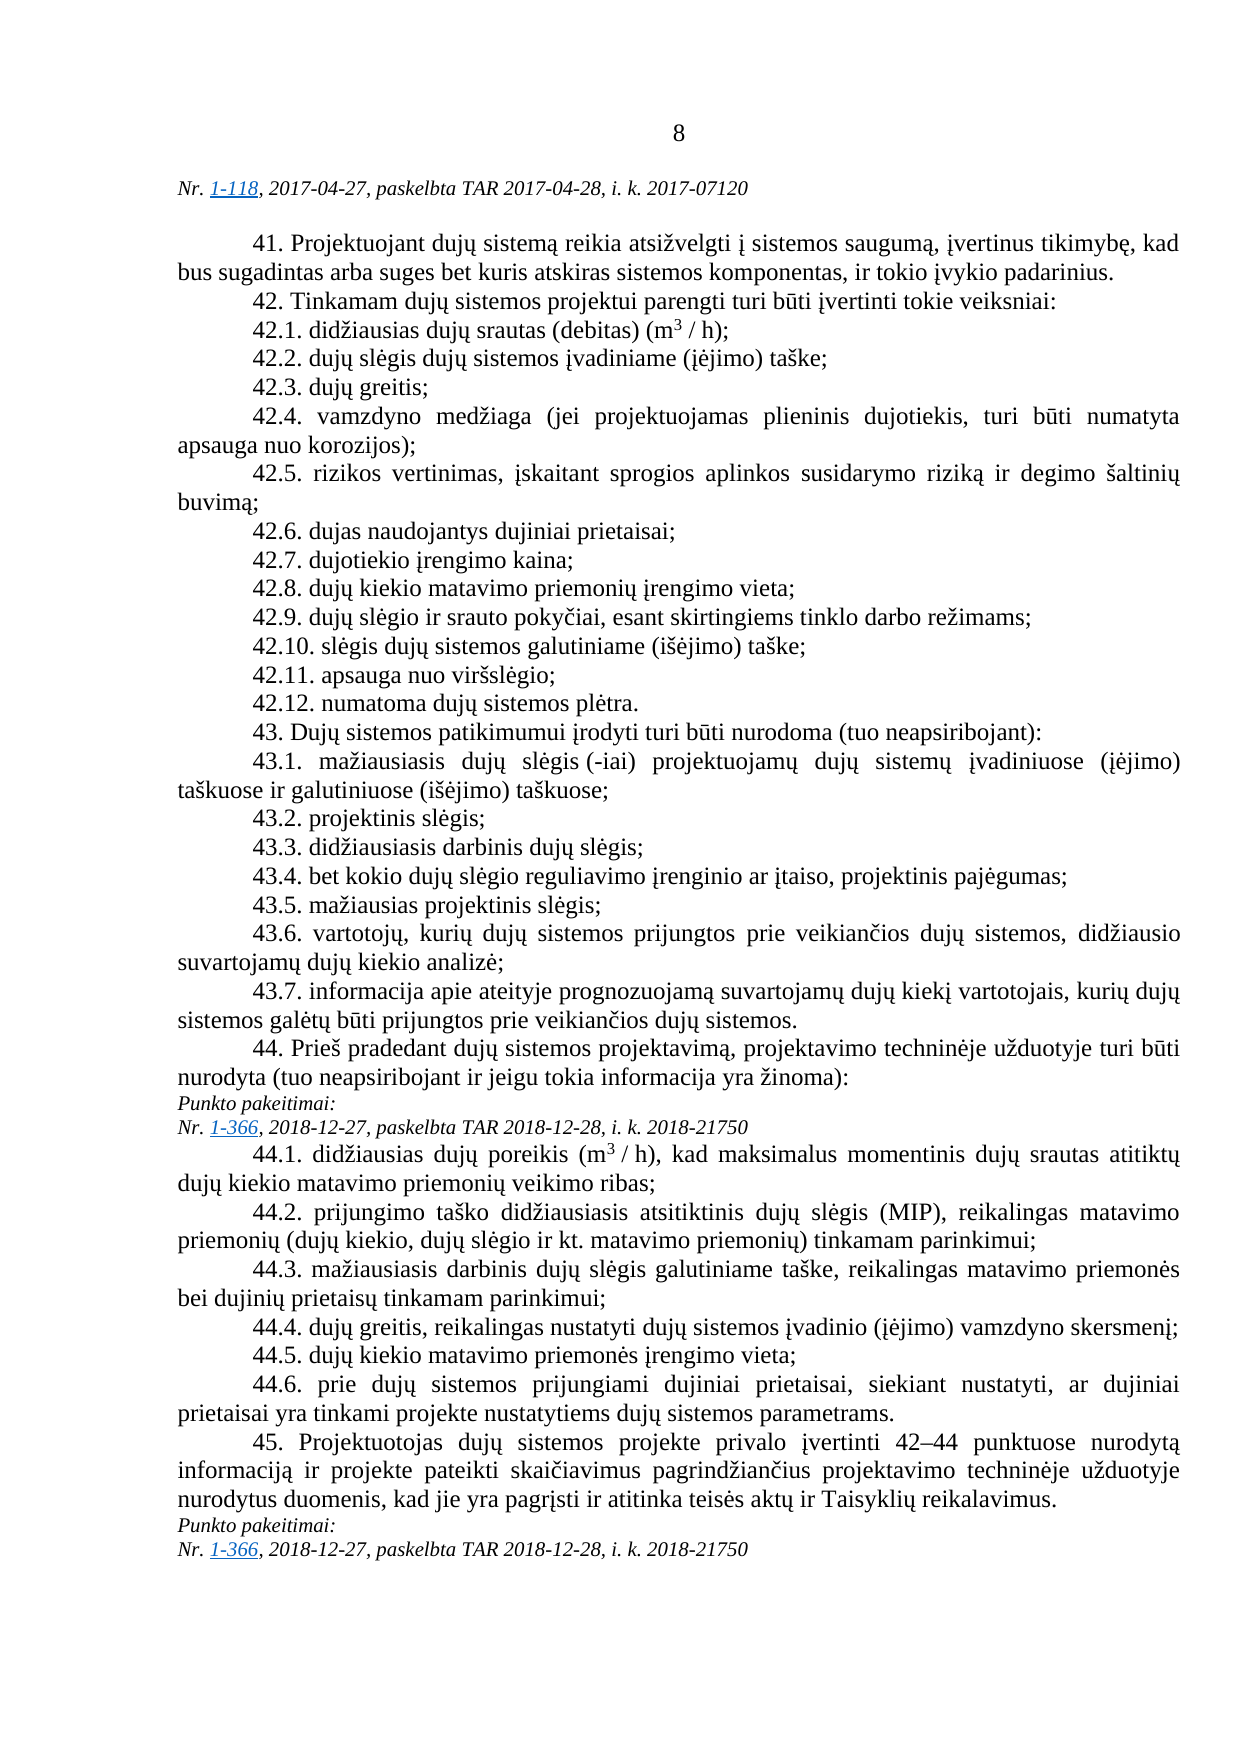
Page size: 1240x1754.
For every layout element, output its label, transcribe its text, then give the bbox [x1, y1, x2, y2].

text 43.5. mažiausias projektinis slėgis; [177, 890, 1181, 918]
text 42.11. apsauga nuo viršslėgio; [177, 660, 1181, 688]
text 44. Prieš pradedant dujų sistemos projektavimą, projektavimo techninėje užduotyje turi būti nurodyta (tuo neapsiribojant ir jeigu tokia informacija yra žinoma): [177, 1033, 1181, 1091]
text 44.1. didžiausias dujų poreikis (m3 / h), kad maksimalus momentinis dujų srautas atitiktų dujų kiekio matavimo priemonių veikimo ribas; [177, 1139, 1181, 1197]
text 43. Dujų sistemos patikimumui įrodyti turi būti nurodoma (tuo neapsiribojant): [177, 717, 1181, 746]
text 42.12. numatoma dujų sistemos plėtra. [177, 688, 1181, 717]
text 45. Projektuotojas dujų sistemos projekte privalo įvertinti 42–44 punktuose nurodytą informaciją ir projekte pateikti skaičiavimus pagrindžiančius projektavimo techninėje užduotyje nurodytus duomenis, kad jie yra pagrįsti ir atitinka teisės aktų ir Taisyklių reikalavimus. [177, 1427, 1181, 1513]
text Nr. 1-366, 2018-12-27, paskelbta TAR 2018-12-28, i. k. 2018-21750 [177, 1537, 1181, 1561]
text Punkto pakeitimai: [177, 1091, 1181, 1115]
text 42.10. slėgis dujų sistemos galutiniame (išėjimo) taške; [177, 631, 1181, 660]
text 44.2. prijungimo taško didžiausiasis atsitiktinis dujų slėgis (MIP), reikalingas matavimo priemonių (dujų kiekio, dujų slėgio ir kt. matavimo priemonių) tinkamam parinkimui; [177, 1197, 1181, 1254]
text 43.7. informacija apie ateityje prognozuojamą suvartojamų dujų kiekį vartotojais, kurių dujų sistemos galėtų būti prijungtos prie veikiančios dujų sistemos. [177, 976, 1181, 1033]
text 42.8. dujų kiekio matavimo priemonių įrengimo vieta; [177, 573, 1181, 602]
text 43.4. bet kokio dujų slėgio reguliavimo įrenginio ar įtaiso, projektinis pajėgumas; [177, 861, 1181, 890]
text 42.9. dujų slėgio ir srauto pokyčiai, esant skirtingiems tinklo darbo režimams; [177, 602, 1181, 631]
text 43.3. didžiausiasis darbinis dujų slėgis; [177, 832, 1181, 861]
text Nr. 1-118, 2017-04-27, paskelbta TAR 2017-04-28, i. k. 2017-07120 [177, 176, 1181, 200]
text 44.5. dujų kiekio matavimo priemonės įrengimo vieta; [177, 1340, 1181, 1369]
text 42.1. didžiausias dujų srautas (debitas) (m3 / h); [177, 315, 1181, 343]
text 44.6. prie dujų sistemos prijungiami dujiniai prietaisai, siekiant nustatyti, ar dujiniai prietaisai yra tinkami projekte nustatytiems dujų sistemos parametrams. [177, 1369, 1181, 1427]
text 42.4. vamzdyno medžiaga (jei projektuojamas plieninis dujotiekis, turi būti numatyta apsauga nuo korozijos); [177, 401, 1181, 458]
text 41. Projektuojant dujų sistemą reikia atsižvelgti į sistemos saugumą, įvertinus tikimybę, kad bus sugadintas arba suges bet kuris atskiras sistemos komponentas, ir tokio įvykio padarinius. [177, 228, 1181, 286]
text 42.5. rizikos vertinimas, įskaitant sprogios aplinkos susidarymo riziką ir degimo šaltinių buvimą; [177, 458, 1181, 516]
text 44.4. dujų greitis, reikalingas nustatyti dujų sistemos įvadinio (įėjimo) vamzdyno skersmenį; [177, 1312, 1181, 1340]
text 42. Tinkamam dujų sistemos projektui parengti turi būti įvertinti tokie veiksniai: [177, 286, 1181, 315]
text 44.3. mažiausiasis darbinis dujų slėgis galutiniame taške, reikalingas matavimo priemonės bei dujinių prietaisų tinkamam parinkimui; [177, 1254, 1181, 1312]
text 42.7. dujotiekio įrengimo kaina; [177, 545, 1181, 573]
text Nr. 1-366, 2018-12-27, paskelbta TAR 2018-12-28, i. k. 2018-21750 [177, 1115, 1181, 1139]
text 42.2. dujų slėgis dujų sistemos įvadiniame (įėjimo) taške; [177, 343, 1181, 372]
text 42.3. dujų greitis; [177, 372, 1181, 401]
text 42.6. dujas naudojantys dujiniai prietaisai; [177, 516, 1181, 545]
text 43.6. vartotojų, kurių dujų sistemos prijungtos prie veikiančios dujų sistemos, didžiausio suvartojamų dujų kiekio analizė; [177, 918, 1181, 976]
text 43.1. mažiausiasis dujų slėgis (-iai) projektuojamų dujų sistemų įvadiniuose (įėjimo) taškuose ir galutiniuose (išėjimo) taškuose; [177, 746, 1181, 803]
text 43.2. projektinis slėgis; [177, 803, 1181, 832]
text Punkto pakeitimai: [177, 1513, 1181, 1537]
